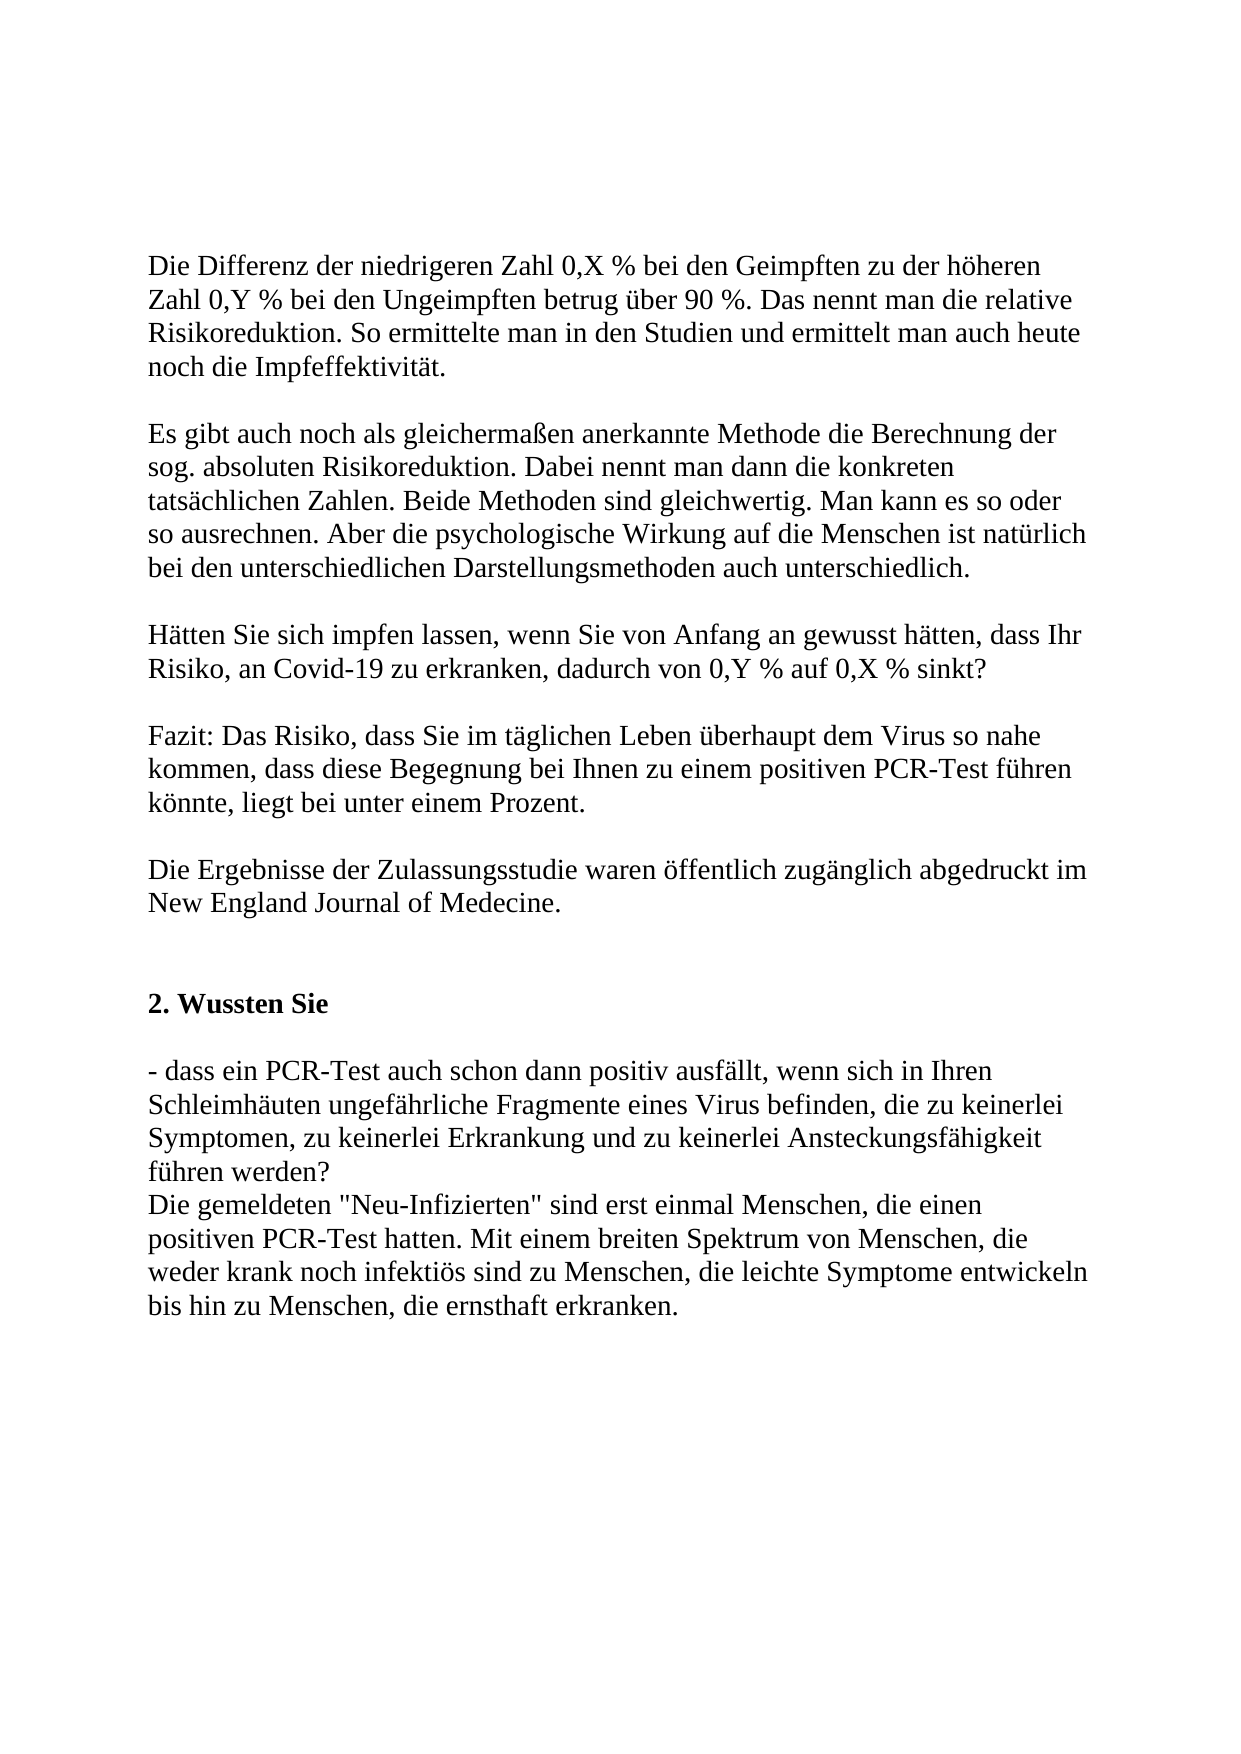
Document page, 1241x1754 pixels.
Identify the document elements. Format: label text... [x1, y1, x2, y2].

text Die Ergebnisse der Zulassungsstudie waren öffentlich zugänglich abgedruckt im [148, 852, 1093, 886]
text sog. absoluten Risikoreduktion. Dabei nennt man dann die konkreten [148, 449, 1093, 483]
text kommen, dass diese Begegnung bei Ihnen zu einem positiven PCR-Test führen [148, 751, 1093, 785]
text könnte, liegt bei unter einem Prozent. [148, 785, 1093, 818]
text Risikoreduktion. So ermittelte man in den Studien und ermittelt man auch heute [148, 315, 1093, 349]
text bis hin zu Menschen, die ernsthaft erkranken. [148, 1288, 1093, 1322]
text noch die Impfeffektivität. [148, 349, 1093, 382]
text positiven PCR-Test hatten. Mit einem breiten Spektrum von Menschen, die [148, 1221, 1093, 1254]
text Symptomen, zu keinerlei Erkrankung und zu keinerlei Ansteckungsfähigkeit [148, 1120, 1093, 1154]
text Hätten Sie sich impfen lassen, wenn Sie von Anfang an gewusst hätten, dass Ihr [148, 617, 1093, 651]
text tatsächlichen Zahlen. Beide Methoden sind gleichwertig. Man kann es so oder [148, 483, 1093, 517]
text Die gemeldeten "Neu-Infizierten" sind erst einmal Menschen, die einen [148, 1187, 1093, 1221]
text weder krank noch infektiös sind zu Menschen, die leichte Symptome entwickeln [148, 1254, 1093, 1288]
text Die Differenz der niedrigeren Zahl 0,X % bei den Geimpften zu der höheren [148, 248, 1093, 282]
text Fazit: Das Risiko, dass Sie im täglichen Leben überhaupt dem Virus so nahe [148, 718, 1093, 751]
text Risiko, an Covid-19 zu erkranken, dadurch von 0,Y % auf 0,X % sinkt? [148, 651, 1093, 684]
text - dass ein PCR-Test auch schon dann positiv ausfällt, wenn sich in Ihren [148, 1053, 1093, 1087]
text Es gibt auch noch als gleichermaßen anerkannte Methode die Berechnung der [148, 416, 1093, 449]
text Schleimhäuten ungefährliche Fragmente eines Virus befinden, die zu keinerlei [148, 1087, 1093, 1120]
text so ausrechnen. Aber die psychologische Wirkung auf die Menschen ist natürlich [148, 517, 1093, 550]
text bei den unterschiedlichen Darstellungsmethoden auch unterschiedlich. [148, 550, 1093, 584]
text 2. Wussten Sie [148, 986, 1093, 1020]
text New England Journal of Medecine. [148, 886, 1093, 919]
text führen werden? [148, 1154, 1093, 1187]
text Zahl 0,Y % bei den Ungeimpften betrug über 90 %. Das nennt man die relative [148, 282, 1093, 315]
